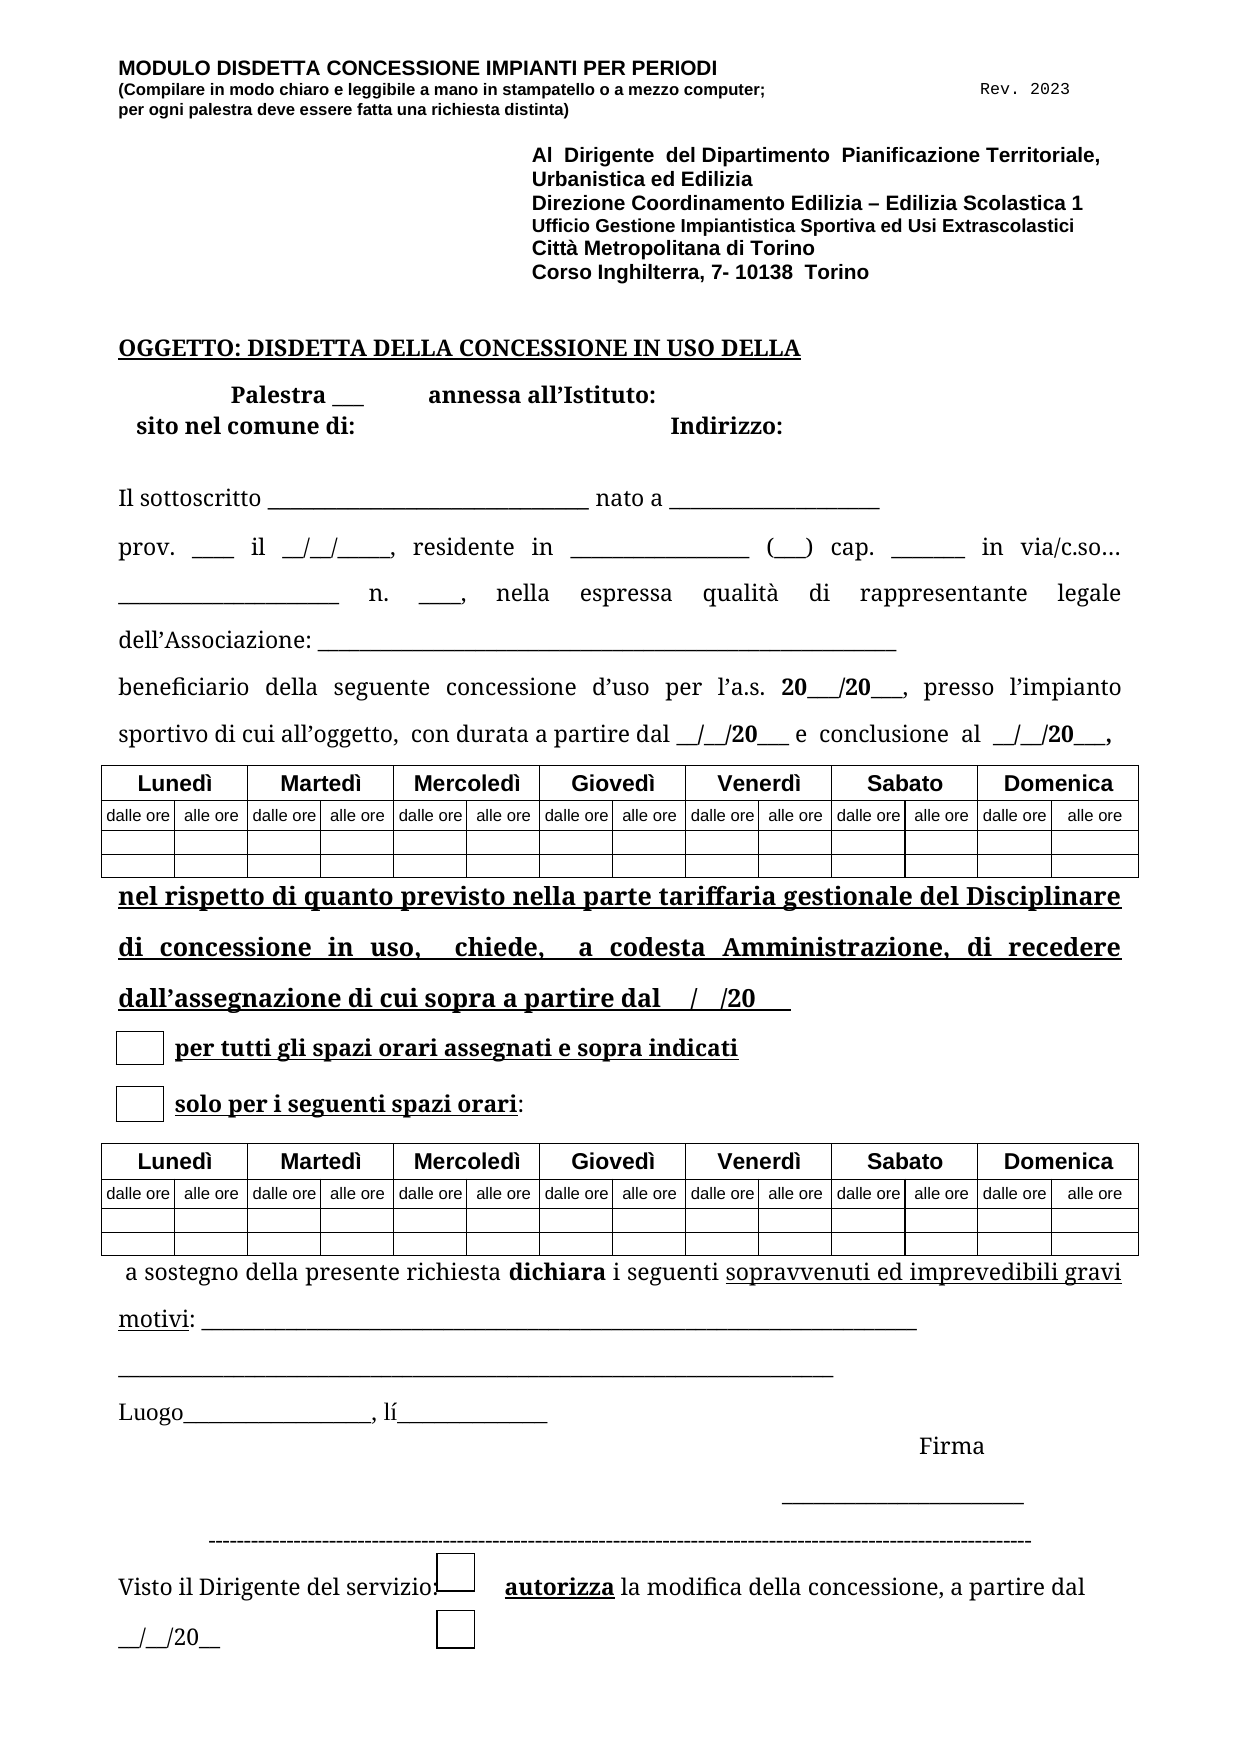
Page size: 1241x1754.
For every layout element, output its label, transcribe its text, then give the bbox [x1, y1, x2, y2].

table_header solo per i seguenti spazi orari: [164, 1086, 872, 1121]
table_cell [832, 855, 904, 877]
text Luogo_______________, lí____________ [118, 1397, 1057, 1426]
text Ufficio Gestione Impiantistica Sportiva ed Usi Extrascolastici [532, 214, 1122, 236]
table_cell [1052, 855, 1138, 877]
table_cell [248, 855, 320, 877]
table_header Domenica [978, 1144, 1138, 1178]
table_cell alle ore [613, 801, 685, 830]
table_cell [832, 1209, 904, 1232]
table_cell [906, 1209, 977, 1232]
table_cell [906, 831, 977, 853]
text Visto il Dirigente del servizio: autorizza la modifica della concessione, a partire dal __/__/20__ [118, 1571, 1168, 1653]
text Al Dirigente del Dipartimento Pianificazione Territoriale, Urbanistica ed Edilizia [532, 142, 1122, 190]
table_cell [102, 855, 174, 877]
table_cell [540, 1209, 612, 1232]
table_cell [321, 855, 393, 877]
table_header Martedì [248, 1144, 393, 1178]
table_cell alle ore [467, 1180, 539, 1208]
table_cell dalle ore [686, 801, 758, 830]
table_cell alle ore [175, 1180, 247, 1208]
table_cell [248, 1233, 320, 1255]
table_cell [906, 855, 977, 877]
table_cell [467, 1233, 539, 1255]
text ____________________________________________________________________ [118, 1350, 1122, 1381]
table_cell dalle ore [978, 1180, 1051, 1208]
table_cell alle ore [1052, 1180, 1138, 1208]
table_cell dalle ore [102, 1180, 174, 1208]
table_header per tutti gli spazi orari assegnati e sopra indicati [164, 1031, 872, 1063]
table_header Domenica [978, 766, 1138, 800]
text nel rispetto di quanto previsto nella parte tariffaria gestionale del Disciplinare [118, 878, 1122, 907]
table_cell [1052, 831, 1138, 853]
table_cell dalle ore [540, 1180, 612, 1208]
table_cell [613, 855, 685, 877]
table_cell [102, 1209, 174, 1232]
table_cell [540, 855, 612, 877]
table_cell [467, 1209, 539, 1232]
table_cell alle ore [1052, 801, 1138, 830]
table_header [117, 1032, 163, 1063]
table_cell [978, 1233, 1051, 1255]
table_cell [248, 831, 320, 853]
table_cell [394, 855, 466, 877]
table_cell [686, 1233, 758, 1255]
table_cell [613, 1209, 685, 1232]
table_cell [175, 1209, 247, 1232]
text dall’assegnazione di cui sopra a partire dal __/__/20___ [118, 960, 1122, 1014]
table_cell dalle ore [248, 801, 320, 830]
table_cell dalle ore [686, 1180, 758, 1208]
table_cell alle ore [175, 801, 247, 830]
text _______________________ [782, 1477, 1122, 1508]
table_cell [686, 855, 758, 877]
table_cell [248, 1209, 320, 1232]
table_cell [978, 831, 1051, 853]
table_cell [367, 410, 659, 441]
table_cell [1052, 1209, 1138, 1232]
table_cell alle ore [613, 1180, 685, 1208]
table_header Mercoledì [394, 1144, 539, 1178]
table_header Martedì [248, 766, 393, 800]
table_cell [832, 1233, 904, 1255]
table_cell [832, 831, 904, 853]
table_header annessa all’Istituto: [367, 379, 659, 410]
table_cell [759, 1209, 831, 1232]
text di concessione in uso, chiede, a codesta Amministrazione, di recedere [118, 909, 1122, 958]
text OGGETTO: DISDETTA DELLA CONCESSIONE IN USO DELLA [118, 332, 1122, 363]
table_cell [613, 1233, 685, 1255]
table_cell alle ore [759, 1180, 831, 1208]
table_cell dalle ore [394, 1180, 466, 1208]
text Città Metropolitana di Torino [532, 236, 1122, 260]
table_cell dalle ore [394, 801, 466, 830]
table_header Venerdì [686, 1144, 831, 1178]
table_cell [540, 1233, 612, 1255]
table_cell [686, 1209, 758, 1232]
table_cell dalle ore [248, 1180, 320, 1208]
text Il sottoscritto ____________________________ nato a ____________________ [118, 479, 1122, 513]
table_cell [102, 1233, 174, 1255]
table_cell [394, 1209, 466, 1232]
table_cell Indirizzo: [659, 410, 1125, 441]
table_cell [759, 1233, 831, 1255]
table_cell [321, 831, 393, 853]
table_header Venerdì [686, 766, 831, 800]
table_cell dalle ore [832, 801, 904, 830]
table_cell dalle ore [102, 801, 174, 830]
text Firma [782, 1430, 1122, 1461]
table_header Mercoledì [394, 766, 539, 800]
table_header Palestra ___ [115, 379, 367, 410]
table_cell [321, 1233, 393, 1255]
table_cell [175, 1233, 247, 1255]
table_cell dalle ore [978, 801, 1051, 830]
table_cell [467, 855, 539, 877]
table_cell alle ore [906, 801, 977, 830]
table_cell [978, 1209, 1051, 1232]
table_header [117, 1087, 163, 1121]
table_cell alle ore [321, 801, 393, 830]
text beneficiario della seguente concessione d’uso per l’a.s. 20___/20___, presso l’impianto sportivo di cui all’oggetto, con durata a partire dal __/__/20___ e conclusione al __/__/20___, [118, 671, 1122, 749]
table_header [659, 379, 1125, 410]
table_cell sito nel comune di: [115, 410, 367, 441]
text Corso Inghilterra, 7- 10138 Torino [532, 260, 1122, 284]
table_cell [613, 831, 685, 853]
table_cell [175, 855, 247, 877]
text -------------------------------------------------------------------------------------------------------------------- [118, 1524, 1122, 1555]
table_cell alle ore [759, 801, 831, 830]
text a sostegno della presente richiesta dichiara i seguenti sopravvenuti ed imprevedibili gravi motivi: ____________________________________________________________________ [118, 1256, 1122, 1334]
table_cell alle ore [467, 801, 539, 830]
table_cell [175, 831, 247, 853]
text Direzione Coordinamento Edilizia – Edilizia Scolastica 1 [532, 190, 1122, 214]
table_cell [978, 855, 1051, 877]
text prov. ____ il __/__/_____, residente in _________________ (___) cap. _______ in via/c.so… _____________________ n. ____, nella espressa qualità di rappresentante legale dell’Associazione: _______________________________________________________ [118, 530, 1122, 655]
table_cell dalle ore [540, 801, 612, 830]
table_header Giovedì [540, 1144, 685, 1178]
table_cell [759, 855, 831, 877]
table_cell alle ore [906, 1180, 977, 1208]
table_cell [102, 831, 174, 853]
table_cell [321, 1209, 393, 1232]
table_header Giovedì [540, 766, 685, 800]
table_cell [394, 831, 466, 853]
table_cell [1052, 1233, 1138, 1255]
table_header Sabato [832, 1144, 977, 1178]
table_cell dalle ore [832, 1180, 904, 1208]
table_cell alle ore [321, 1180, 393, 1208]
table_cell [759, 831, 831, 853]
table_cell [394, 1233, 466, 1255]
table_header Lunedì [102, 1144, 247, 1178]
table_header Lunedì [102, 766, 247, 800]
table_cell [906, 1233, 977, 1255]
table_header Sabato [832, 766, 977, 800]
table_cell [540, 831, 612, 853]
table_cell [686, 831, 758, 853]
table_cell [467, 831, 539, 853]
